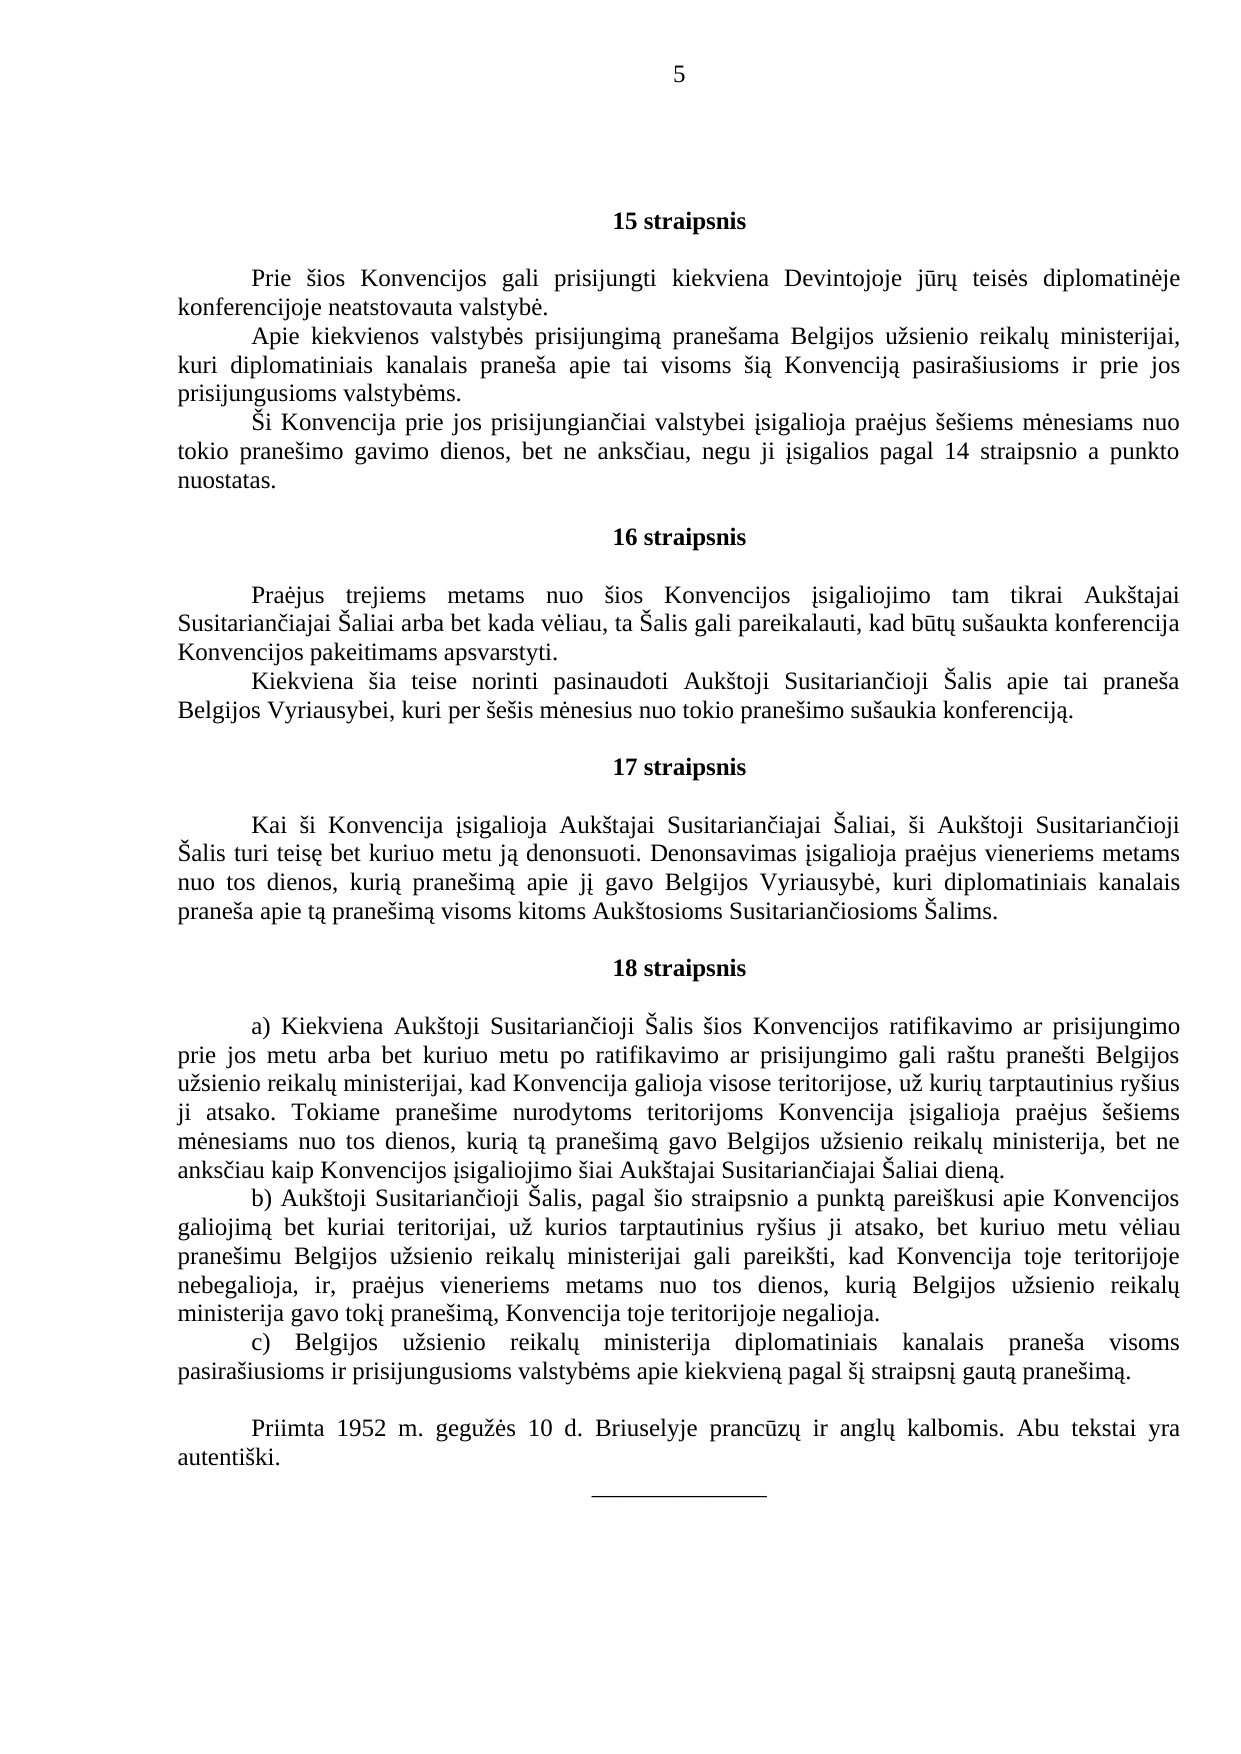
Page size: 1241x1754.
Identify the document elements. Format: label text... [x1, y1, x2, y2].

text 16 straipsnis [177, 522, 1181, 551]
text 17 straipsnis [177, 752, 1181, 781]
text 15 straipsnis [177, 206, 1181, 235]
text 18 straipsnis [177, 953, 1181, 982]
text ______________ [177, 1471, 1181, 1500]
text Praėjus trejiems metams nuo šios Konvencijos įsigaliojimo tam tikrai Aukštajai Susitariančiajai Šaliai arba bet kada vėliau, ta Šalis gali pareikalauti, kad būtų sušaukta konferencija Konvencijos pakeitimams apsvarstyti. [177, 580, 1181, 666]
text Ši Konvencija prie jos prisijungiančiai valstybei įsigalioja praėjus šešiems mėnesiams nuo tokio pranešimo gavimo dienos, bet ne anksčiau, negu ji įsigalios pagal 14 straipsnio a punkto nuostatas. [177, 407, 1181, 493]
text c) Belgijos užsienio reikalų ministerija diplomatiniais kanalais praneša visoms pasirašiusioms ir prisijungusioms valstybėms apie kiekvieną pagal šį straipsnį gautą pranešimą. [177, 1327, 1181, 1385]
text Priimta 1952 m. gegužės 10 d. Briuselyje prancūzų ir anglų kalbomis. Abu tekstai yra autentiški. [177, 1413, 1181, 1471]
text a) Kiekviena Aukštoji Susitariančioji Šalis šios Konvencijos ratifikavimo ar prisijungimo prie jos metu arba bet kuriuo metu po ratifikavimo ar prisijungimo gali raštu pranešti Belgijos užsienio reikalų ministerijai, kad Konvencija galioja visose teritorijose, už kurių tarptautinius ryšius ji atsako. Tokiame pranešime nurodytoms teritorijoms Konvencija įsigalioja praėjus šešiems mėnesiams nuo tos dienos, kurią tą pranešimą gavo Belgijos užsienio reikalų ministerija, bet ne anksčiau kaip Konvencijos įsigaliojimo šiai Aukštajai Susitariančiajai Šaliai dieną. [177, 1011, 1181, 1183]
text Kiekviena šia teise norinti pasinaudoti Aukštoji Susitariančioji Šalis apie tai praneša Belgijos Vyriausybei, kuri per šešis mėnesius nuo tokio pranešimo sušaukia konferenciją. [177, 666, 1181, 723]
text Apie kiekvienos valstybės prisijungimą pranešama Belgijos užsienio reikalų ministerijai, kuri diplomatiniais kanalais praneša apie tai visoms šią Konvenciją pasirašiusioms ir prie jos prisijungusioms valstybėms. [177, 321, 1181, 407]
text b) Aukštoji Susitariančioji Šalis, pagal šio straipsnio a punktą pareiškusi apie Konvencijos galiojimą bet kuriai teritorijai, už kurios tarptautinius ryšius ji atsako, bet kuriuo metu vėliau pranešimu Belgijos užsienio reikalų ministerijai gali pareikšti, kad Konvencija toje teritorijoje nebegalioja, ir, praėjus vieneriems metams nuo tos dienos, kurią Belgijos užsienio reikalų ministerija gavo tokį pranešimą, Konvencija toje teritorijoje negalioja. [177, 1183, 1181, 1327]
text Prie šios Konvencijos gali prisijungti kiekviena Devintojoje jūrų teisės diplomatinėje konferencijoje neatstovauta valstybė. [177, 263, 1181, 321]
text Kai ši Konvencija įsigalioja Aukštajai Susitariančiajai Šaliai, ši Aukštoji Susitariančioji Šalis turi teisę bet kuriuo metu ją denonsuoti. Denonsavimas įsigalioja praėjus vieneriems metams nuo tos dienos, kurią pranešimą apie jį gavo Belgijos Vyriausybė, kuri diplomatiniais kanalais praneša apie tą pranešimą visoms kitoms Aukštosioms Susitariančiosioms Šalims. [177, 810, 1181, 925]
